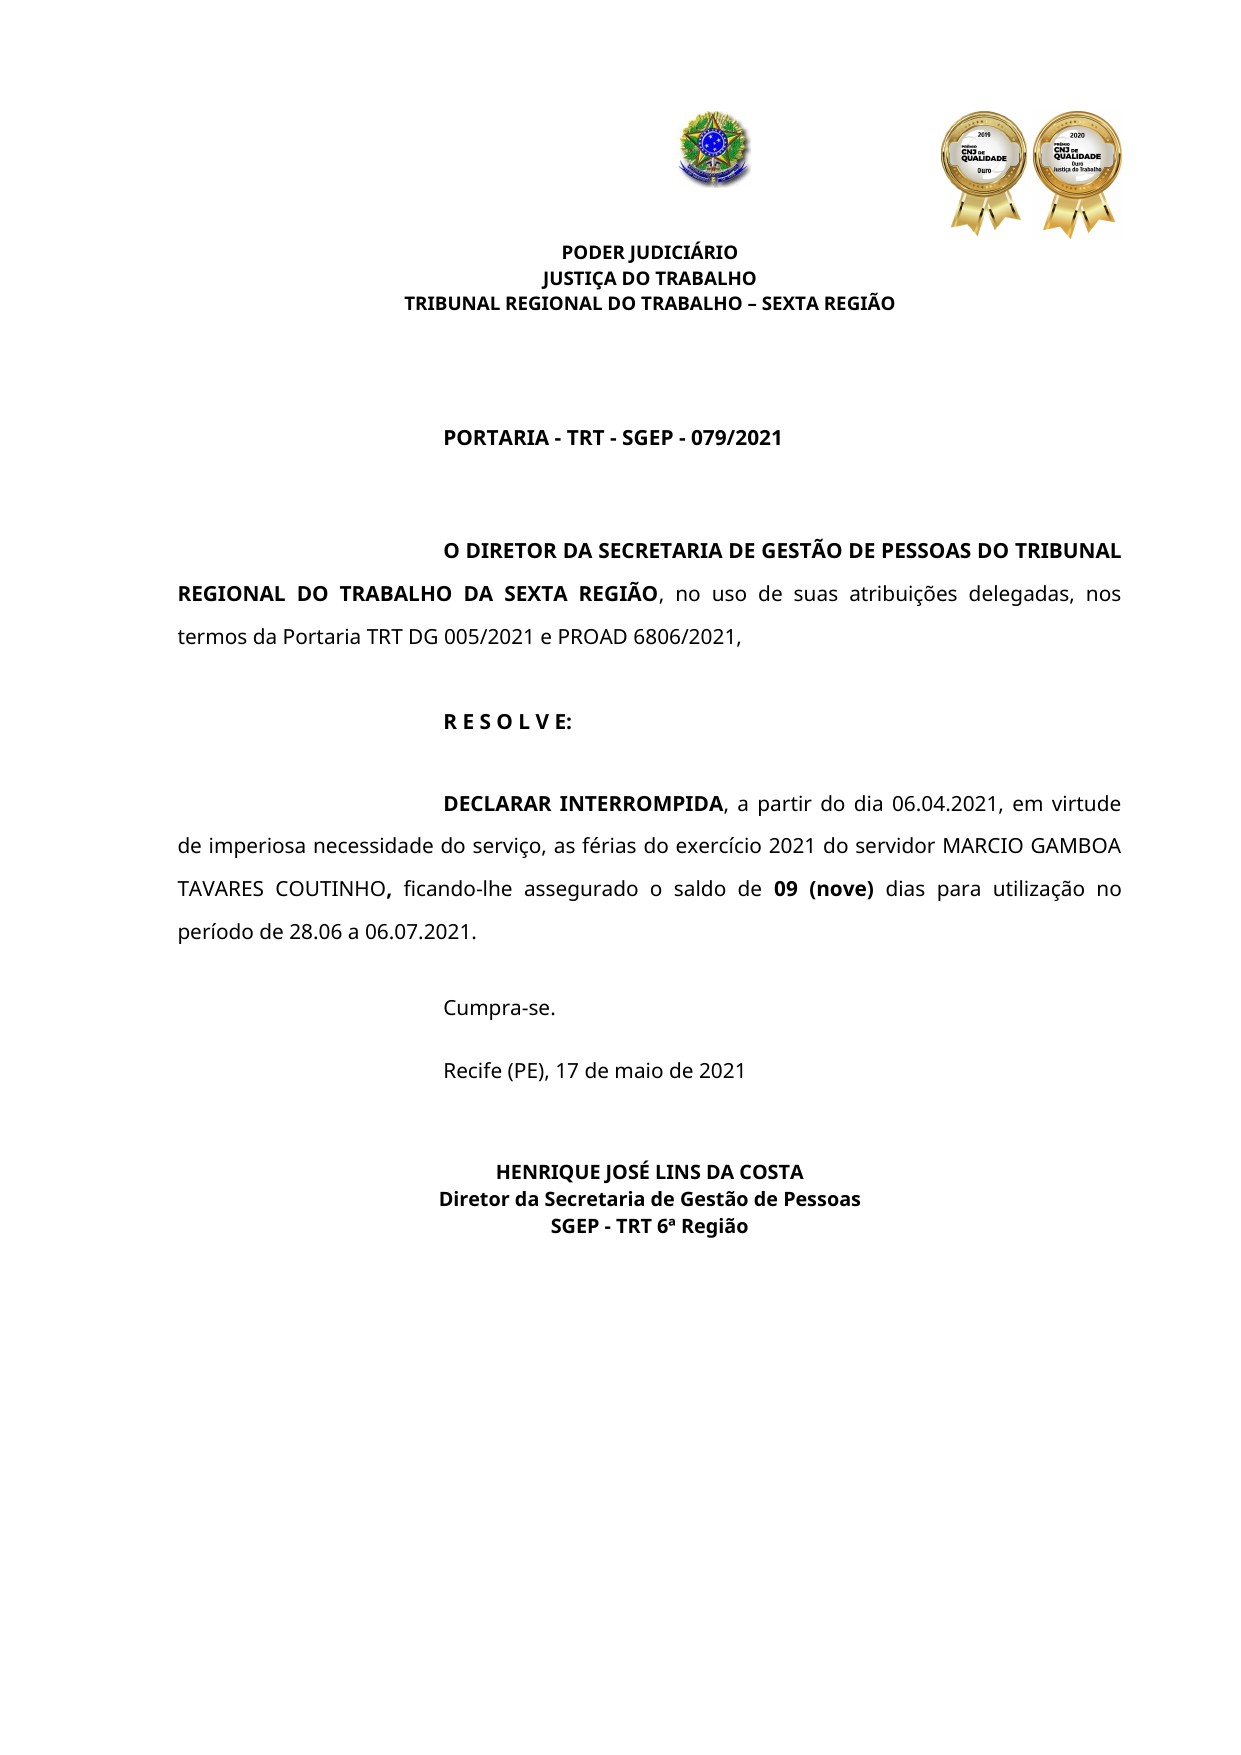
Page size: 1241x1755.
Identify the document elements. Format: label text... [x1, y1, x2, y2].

text SGEP - TRT 6ª Região [177, 1212, 1122, 1239]
text Recife (PE), 17 de maio de 2021 [177, 1047, 1122, 1084]
text Diretor da Secretaria de Gestão de Pessoas [177, 1185, 1122, 1212]
text PORTARIA - TRT - SGEP - 079/2021 [177, 414, 1122, 451]
text Cumpra-se. [177, 984, 1122, 1022]
text R E S O L V E: [177, 707, 1122, 736]
text HENRIQUE JOSÉ LINS DA COSTA [177, 1158, 1122, 1185]
text DECLARAR INTERROMPIDA, a partir do dia 06.04.2021, em virtude de imperiosa necessidade do serviço, as férias do exercício 2021 do servidor MARCIO GAMBOA TAVARES COUTINHO, ficando-lhe assegurado o saldo de 09 (nove) dias para utilização no período de 28.06 a 06.07.2021. [177, 789, 1122, 945]
text O DIRETOR DA SECRETARIA DE GESTÃO DE PESSOAS DO TRIBUNAL REGIONAL DO TRABALHO DA SEXTA REGIÃO, no uso de suas atribuições delegadas, nos termos da Portaria TRT DG 005/2021 e PROAD 6806/2021, [177, 537, 1122, 650]
